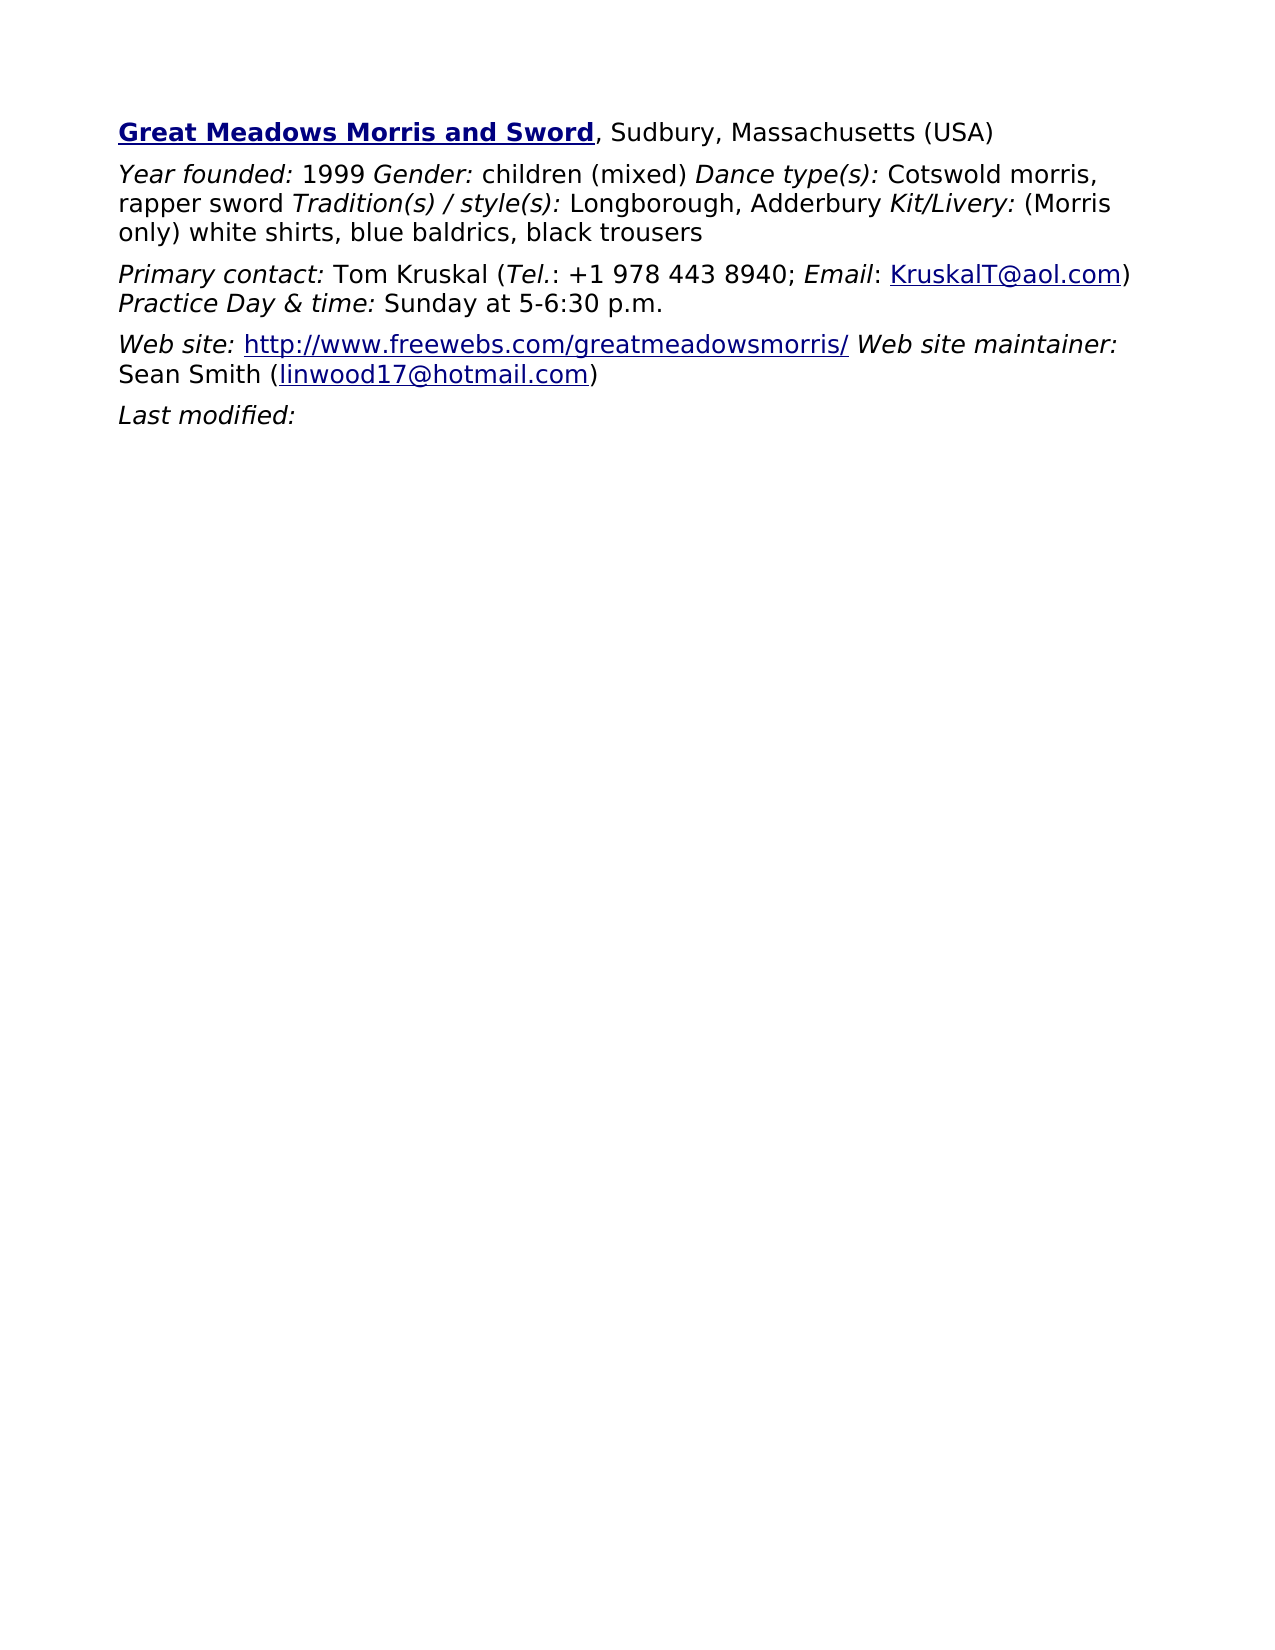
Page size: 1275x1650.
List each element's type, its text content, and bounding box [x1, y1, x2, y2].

text Primary contact: Tom Kruskal (Tel.: +1 978 443 8940; Email: KruskalT@aol.com) Practice Day & time: Sunday at 5-6:30 p.m. [118, 260, 1157, 318]
text Year founded: 1999 Gender: children (mixed) Dance type(s): Cotswold morris, rapper sword Tradition(s) / style(s): Longborough, Adderbury Kit/Livery: (Morris only) white shirts, blue baldrics, black trousers [118, 160, 1157, 247]
text Web site: http://www.freewebs.com/greatmeadowsmorris/ Web site maintainer: Sean Smith (linwood17@hotmail.com) [118, 331, 1157, 389]
text Great Meadows Morris and Sword, Sudbury, Massachusetts (USA) [118, 118, 1157, 147]
text Last modified: [118, 401, 1157, 431]
